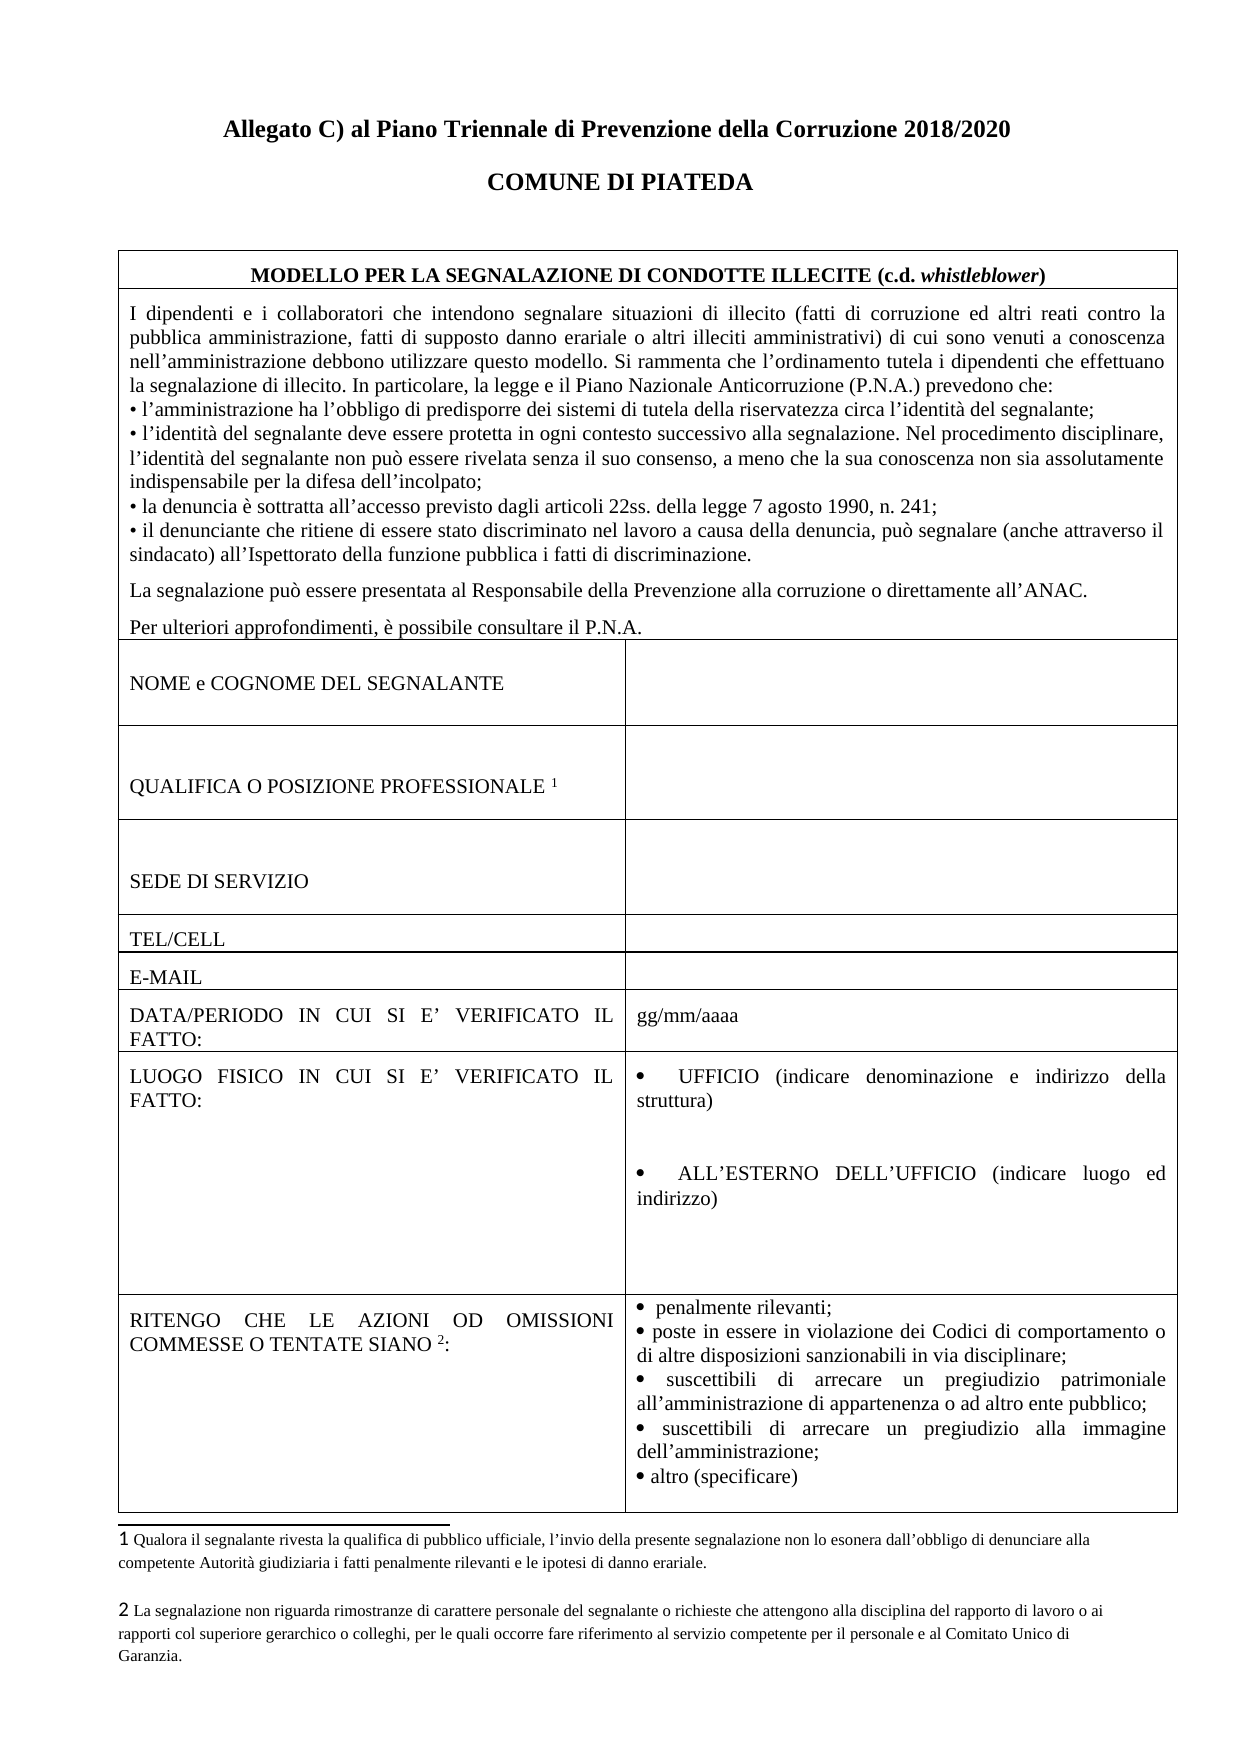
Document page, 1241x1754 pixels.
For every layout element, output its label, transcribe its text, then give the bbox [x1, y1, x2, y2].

table_cell E-MAIL [119, 953, 625, 989]
table_cell [626, 820, 1177, 914]
table_cell  UFFICIO (indicare denominazione e indirizzo della struttura)  ALL’ESTERNO DELL’UFFICIO (indicare luogo ed indirizzo) [626, 1052, 1177, 1294]
text Allegato C) al Piano Triennale di Prevenzione della Corruzione 2018/2020 [118, 114, 1122, 142]
table_cell SEDE DI SERVIZIO [119, 820, 625, 914]
table_cell [626, 915, 1177, 951]
text COMUNE DI PIATEDA [118, 167, 1122, 196]
table_cell NOME e COGNOME DEL SEGNALANTE [119, 640, 625, 725]
table_cell QUALIFICA O POSIZIONE PROFESSIONALE [119, 726, 625, 819]
table_cell LUOGO FISICO IN CUI SI E’ VERIFICATO IL FATTO: [119, 1052, 625, 1294]
table_cell TEL/CELL [119, 915, 625, 951]
table_cell I dipendenti e i collaboratori che intendono segnalare situazioni di illecito (fatti di corruzione ed altri reati contro la pubblica amministrazione, fatti di supposto danno erariale o altri illeciti amministrativi) di cui sono venuti a conoscenza nell’amministrazione debbono utilizzare questo modello. Si rammenta che l’ordinamento tutela i dipendenti che effettuano la segnalazione di illecito. In particolare, la legge e il Piano Nazionale Anticorruzione (P.N.A.) prevedono che: • l’amministrazione ha l’obbligo di predisporre dei sistemi di tutela della riservatezza circa l’identità del segnalante; • l’identità del segnalante deve essere protetta in ogni contesto successivo alla segnalazione. Nel procedimento disciplinare, l’identità del segnalante non può essere rivelata senza il suo consenso, a meno che la sua conoscenza non sia assolutamente indispensabile per la difesa dell’incolpato; • la denuncia è sottratta all’accesso previsto dagli articoli 22ss. della legge 7 agosto 1990, n. 241; • il denunciante che ritiene di essere stato discriminato nel lavoro a causa della denuncia, può segnalare (anche attraverso il sindacato) all’Ispettorato della funzione pubblica i fatti di discriminazione. La segnalazione può essere presentata al Responsabile della Prevenzione alla corruzione o direttamente all’ANAC. Per ulteriori approfondimenti, è possibile consultare il P.N.A. [119, 289, 1177, 639]
table_cell gg/mm/aaaa [626, 990, 1177, 1051]
table_cell [626, 726, 1177, 819]
table_cell RITENGO CHE LE AZIONI OD OMISSIONI COMMESSE O TENTATE SIANO : [119, 1295, 625, 1512]
table_header MODELLO PER LA SEGNALAZIONE DI CONDOTTE ILLECITE (c.d. whistleblower) [119, 251, 1177, 287]
table_cell  penalmente rilevanti;  poste in essere in violazione dei Codici di comportamento o di altre disposizioni sanzionabili in via disciplinare;  suscettibili di arrecare un pregiudizio patrimoniale all’amministrazione di appartenenza o ad altro ente pubblico;  suscettibili di arrecare un pregiudizio alla immagine dell’amministrazione;  altro (specificare) [626, 1295, 1177, 1512]
table_cell [626, 640, 1177, 725]
table_cell DATA/PERIODO IN CUI SI E’ VERIFICATO IL FATTO: [119, 990, 625, 1051]
table_cell [626, 953, 1177, 989]
